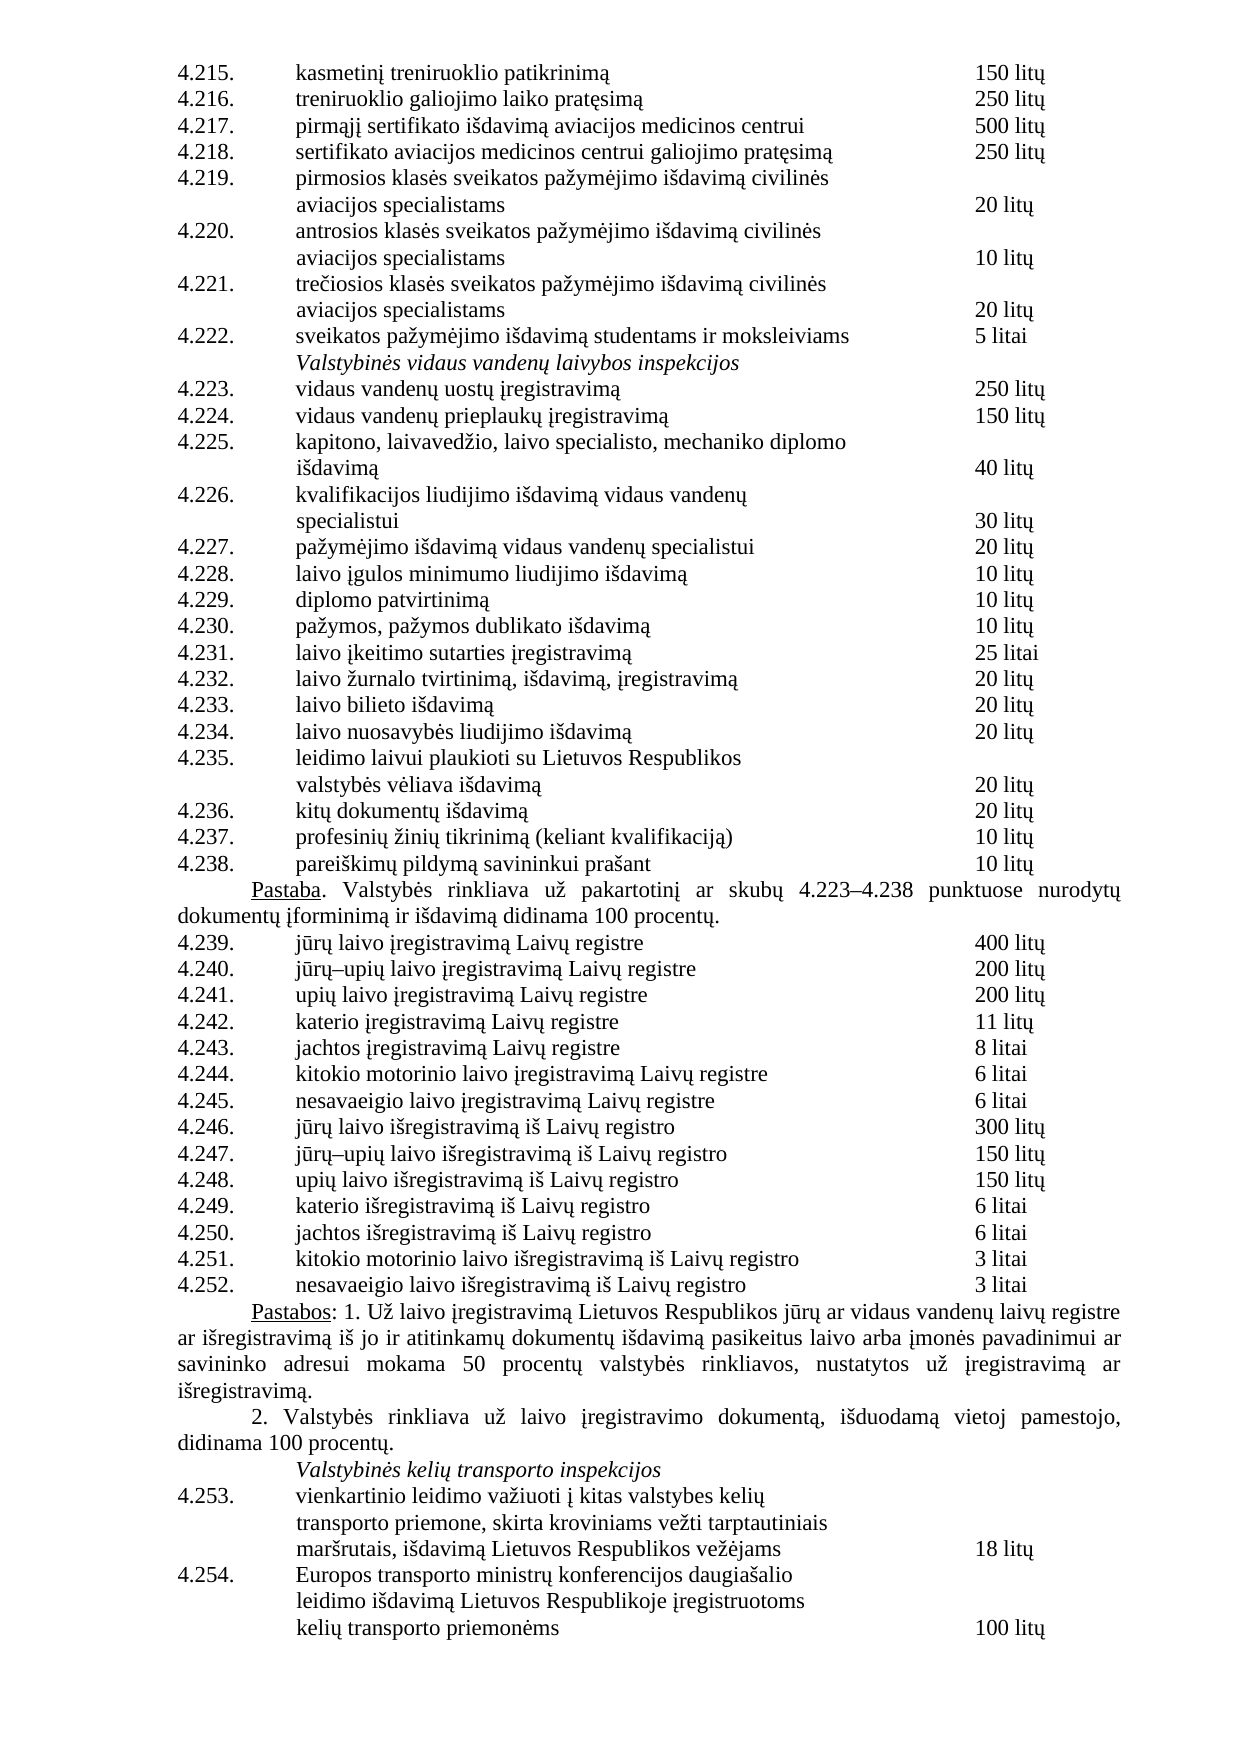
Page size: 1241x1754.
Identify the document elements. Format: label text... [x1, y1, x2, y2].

text 4.219. pirmosios klasės sveikatos pažymėjimo išdavimą civilinės aviacijos specialistams 20 litų [177, 164, 1122, 217]
text 4.225. kapitono, laivavedžio, laivo specialisto, mechaniko diplomo išdavimą 40 litų [177, 428, 1122, 481]
text 4.246. jūrų laivo išregistravimą iš Laivų registro 300 litų [177, 1113, 1122, 1139]
text 4.251. kitokio motorinio laivo išregistravimą iš Laivų registro 3 litai [177, 1245, 1122, 1271]
text 4.234. laivo nuosavybės liudijimo išdavimą 20 litų [177, 718, 1122, 744]
text 4.217. pirmąjį sertifikato išdavimą aviacijos medicinos centrui 500 litų [177, 112, 1122, 138]
text 4.230. pažymos, pažymos dublikato išdavimą 10 litų [177, 612, 1122, 639]
text 4.241. upių laivo įregistravimą Laivų registre 200 litų [177, 981, 1122, 1008]
text 4.228. laivo įgulos minimumo liudijimo išdavimą 10 litų [177, 560, 1122, 586]
text Pastabos: 1. Už laivo įregistravimą Lietuvos Respublikos jūrų ar vidaus vandenų laivų registre ar išregistravimą iš jo ir atitinkamų dokumentų išdavimą pasikeitus laivo arba įmonės pavadinimui ar savininko adresui mokama 50 procentų valstybės rinkliavos, nustatytos už įregistravimą ar išregistravimą. [177, 1298, 1122, 1403]
text 4.243. jachtos įregistravimą Laivų registre 8 litai [177, 1034, 1122, 1061]
text Pastaba. Valstybės rinkliava už pakartotinį ar skubų 4.223–4.238 punktuose nurodytų dokumentų įforminimą ir išdavimą didinama 100 procentų. [177, 876, 1122, 929]
text 4.232. laivo žurnalo tvirtinimą, išdavimą, įregistravimą 20 litų [177, 665, 1122, 692]
text 4.252. nesavaeigio laivo išregistravimą iš Laivų registro 3 litai [177, 1271, 1122, 1298]
text 4.222. sveikatos pažymėjimo išdavimą studentams ir moksleiviams 5 litai [177, 323, 1122, 349]
text 4.235. leidimo laivui plaukioti su Lietuvos Respublikos valstybės vėliava išdavimą 20 litų [177, 744, 1122, 797]
text 4.227. pažymėjimo išdavimą vidaus vandenų specialistui 20 litų [177, 533, 1122, 560]
text 4.242. katerio įregistravimą Laivų registre 11 litų [177, 1008, 1122, 1034]
text 4.253. vienkartinio leidimo važiuoti į kitas valstybes kelių transporto priemone, skirta kroviniams vežti tarptautiniais maršrutais, išdavimą Lietuvos Respublikos vežėjams 18 litų [177, 1482, 1122, 1561]
text Valstybinės kelių transporto inspekcijos [177, 1456, 1122, 1482]
text 4.229. diplomo patvirtinimą 10 litų [177, 586, 1122, 612]
text 4.221. trečiosios klasės sveikatos pažymėjimo išdavimą civilinės aviacijos specialistams 20 litų [177, 270, 1122, 323]
text 4.249. katerio išregistravimą iš Laivų registro 6 litai [177, 1192, 1122, 1219]
text 4.216. treniruoklio galiojimo laiko pratęsimą 250 litų [177, 85, 1122, 112]
text 4.247. jūrų–upių laivo išregistravimą iš Laivų registro 150 litų [177, 1139, 1122, 1166]
text 4.224. vidaus vandenų prieplaukų įregistravimą 150 litų [177, 402, 1122, 428]
text 4.240. jūrų–upių laivo įregistravimą Laivų registre 200 litų [177, 955, 1122, 981]
text 4.239. jūrų laivo įregistravimą Laivų registre 400 litų [177, 929, 1122, 955]
text 4.254. Europos transporto ministrų konferencijos daugiašalio leidimo išdavimą Lietuvos Respublikoje įregistruotoms kelių transporto priemonėms 100 litų [177, 1561, 1122, 1640]
text Valstybinės vidaus vandenų laivybos inspekcijos [177, 349, 1122, 375]
text 4.226. kvalifikacijos liudijimo išdavimą vidaus vandenų specialistui 30 litų [177, 481, 1122, 533]
text 4.250. jachtos išregistravimą iš Laivų registro 6 litai [177, 1219, 1122, 1245]
text 4.218. sertifikato aviacijos medicinos centrui galiojimo pratęsimą 250 litų [177, 138, 1122, 164]
text 4.237. profesinių žinių tikrinimą (keliant kvalifikaciją) 10 litų [177, 823, 1122, 850]
text 4.238. pareiškimų pildymą savininkui prašant 10 litų [177, 850, 1122, 876]
text 4.245. nesavaeigio laivo įregistravimą Laivų registre 6 litai [177, 1087, 1122, 1113]
text 4.244. kitokio motorinio laivo įregistravimą Laivų registre 6 litai [177, 1061, 1122, 1087]
text 4.220. antrosios klasės sveikatos pažymėjimo išdavimą civilinės aviacijos specialistams 10 litų [177, 217, 1122, 270]
text 4.233. laivo bilieto išdavimą 20 litų [177, 692, 1122, 718]
text 2. Valstybės rinkliava už laivo įregistravimo dokumentą, išduodamą vietoj pamestojo, didinama 100 procentų. [177, 1403, 1122, 1456]
text 4.231. laivo įkeitimo sutarties įregistravimą 25 litai [177, 639, 1122, 665]
text 4.248. upių laivo išregistravimą iš Laivų registro 150 litų [177, 1166, 1122, 1192]
text 4.223. vidaus vandenų uostų įregistravimą 250 litų [177, 375, 1122, 402]
text 4.236. kitų dokumentų išdavimą 20 litų [177, 797, 1122, 823]
text 4.215. kasmetinį treniruoklio patikrinimą 150 litų [177, 59, 1122, 85]
